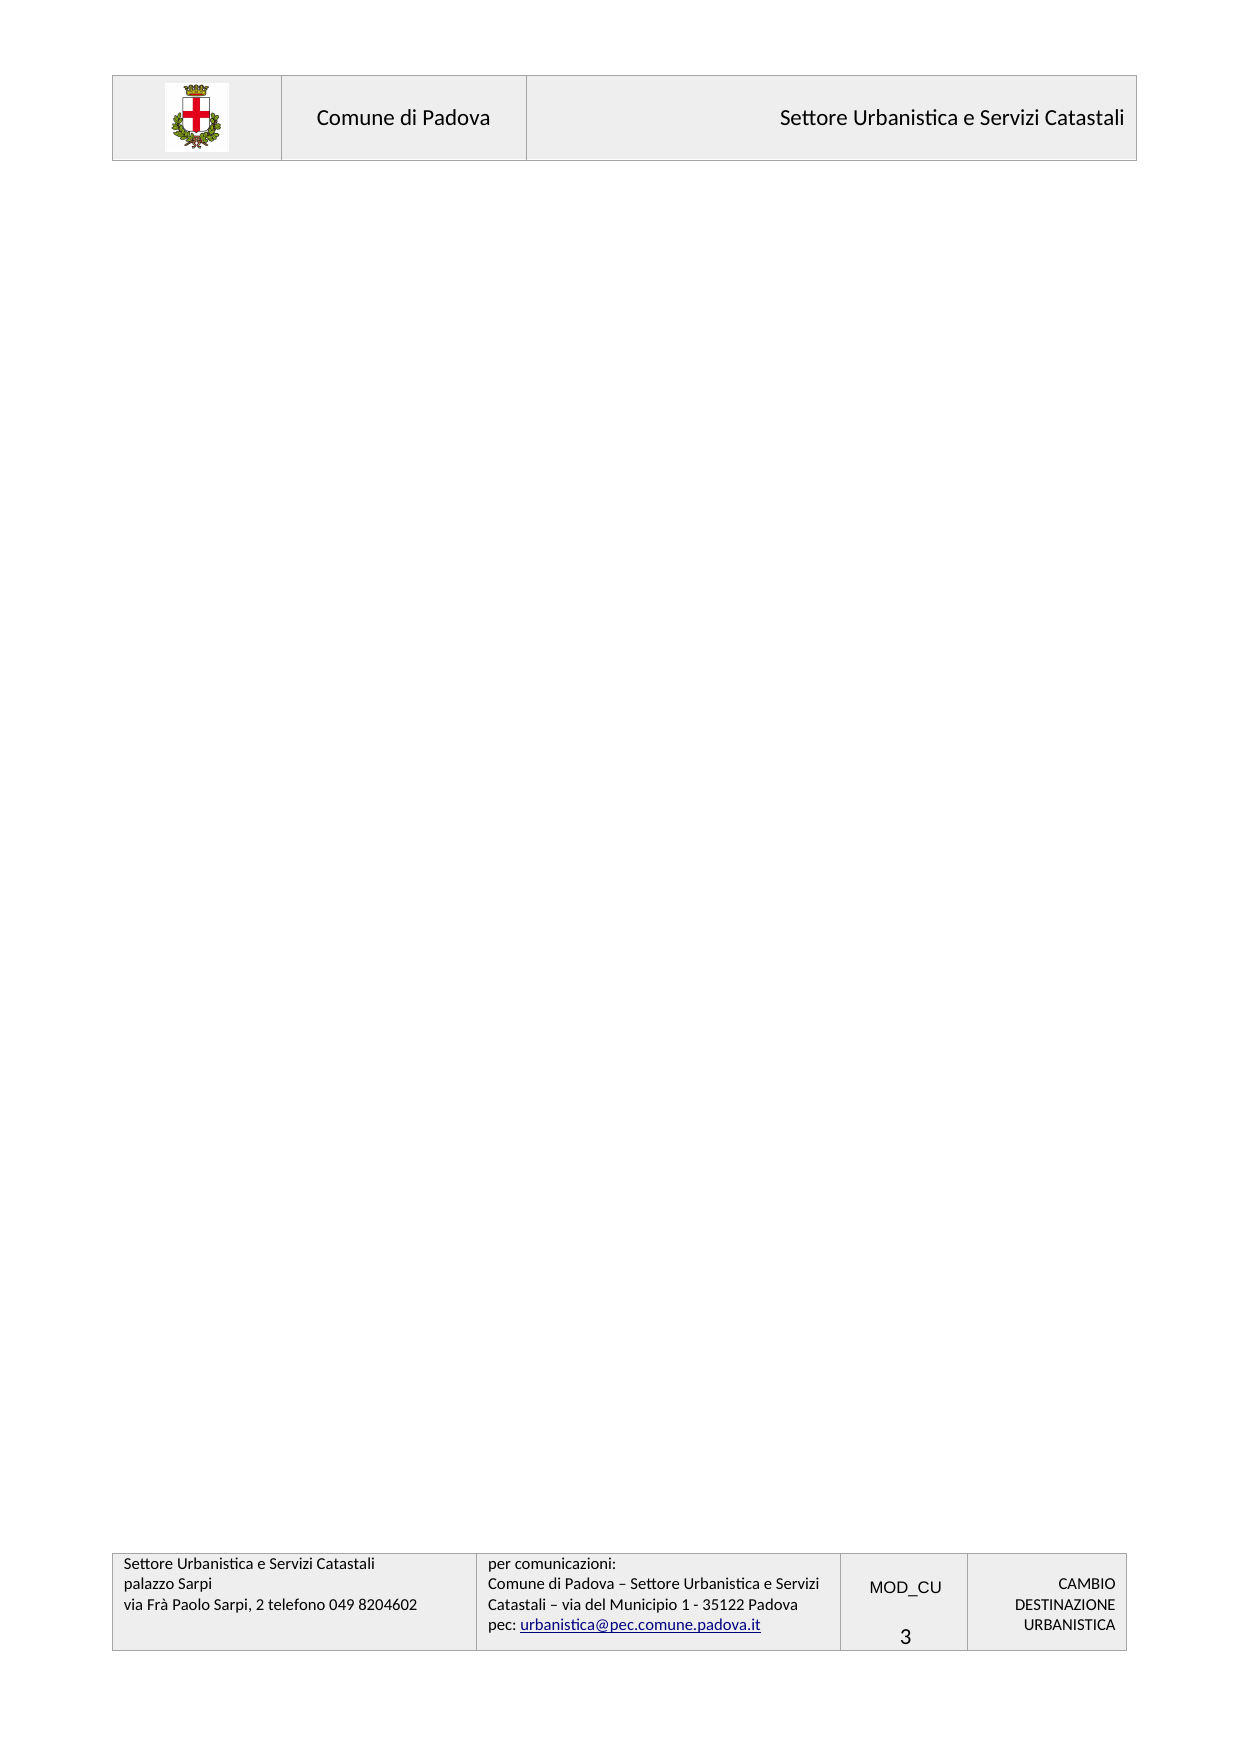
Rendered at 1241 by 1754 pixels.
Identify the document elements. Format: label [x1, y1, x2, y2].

picture [166, 84, 228, 150]
